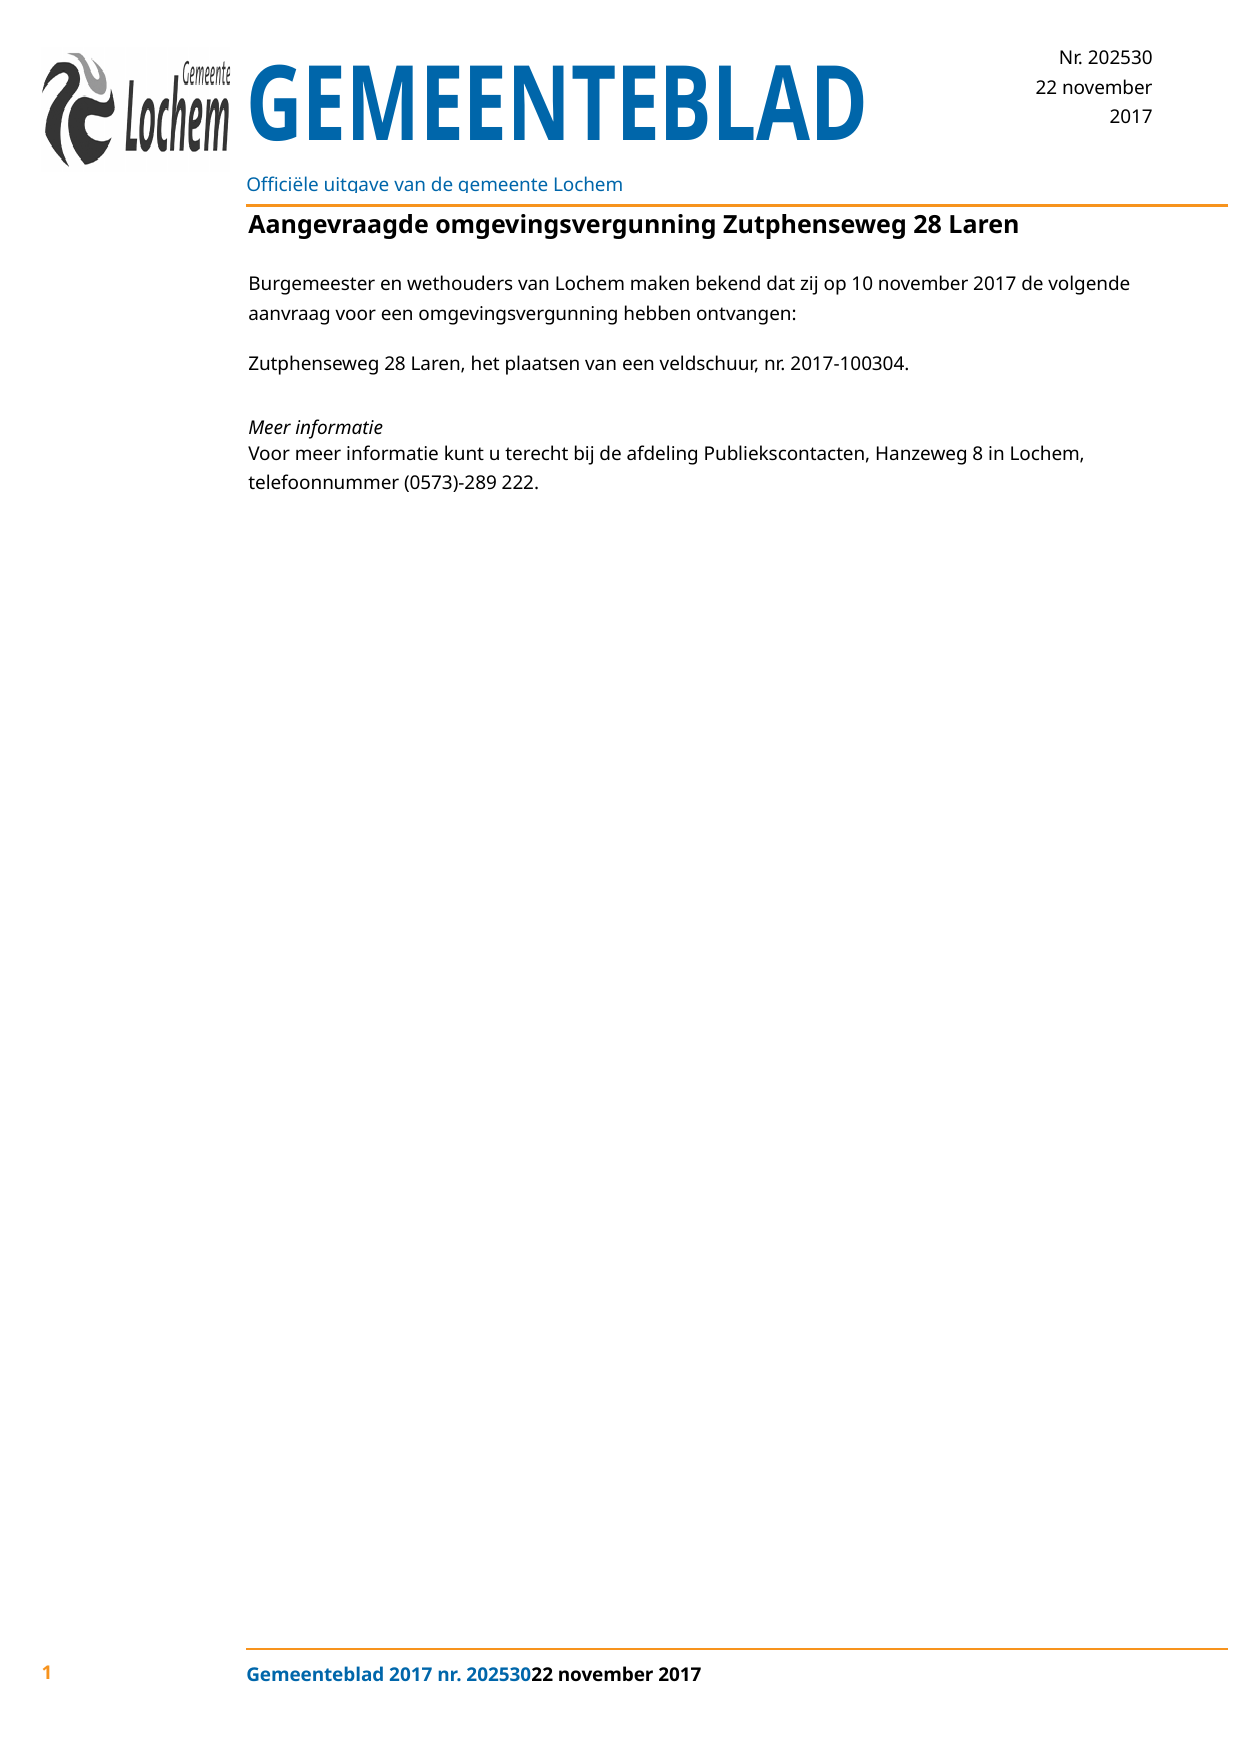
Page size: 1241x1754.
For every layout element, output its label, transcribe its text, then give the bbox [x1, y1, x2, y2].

text Voor meer informatie kunt u terecht bij de afdeling Publiekscontacten, Hanzeweg 8 in Lochem, telefoonnummer (0573)-289 222. [248, 440, 1152, 495]
text Aangevraagde omgevingsvergunning Zutphenseweg 28 Laren [248, 207, 1152, 241]
text Burgemeester en wethouders van Lochem maken bekend dat zij op 10 november 2017 de volgende aanvraag voor een omgevingsvergunning hebben ontvangen: [248, 270, 1152, 326]
text Meer informatie [248, 414, 1152, 440]
text Zutphenseweg 28 Laren, het plaatsen van een veldschuur, nr. 2017-100304. [248, 350, 1152, 376]
picture [41, 47, 231, 172]
